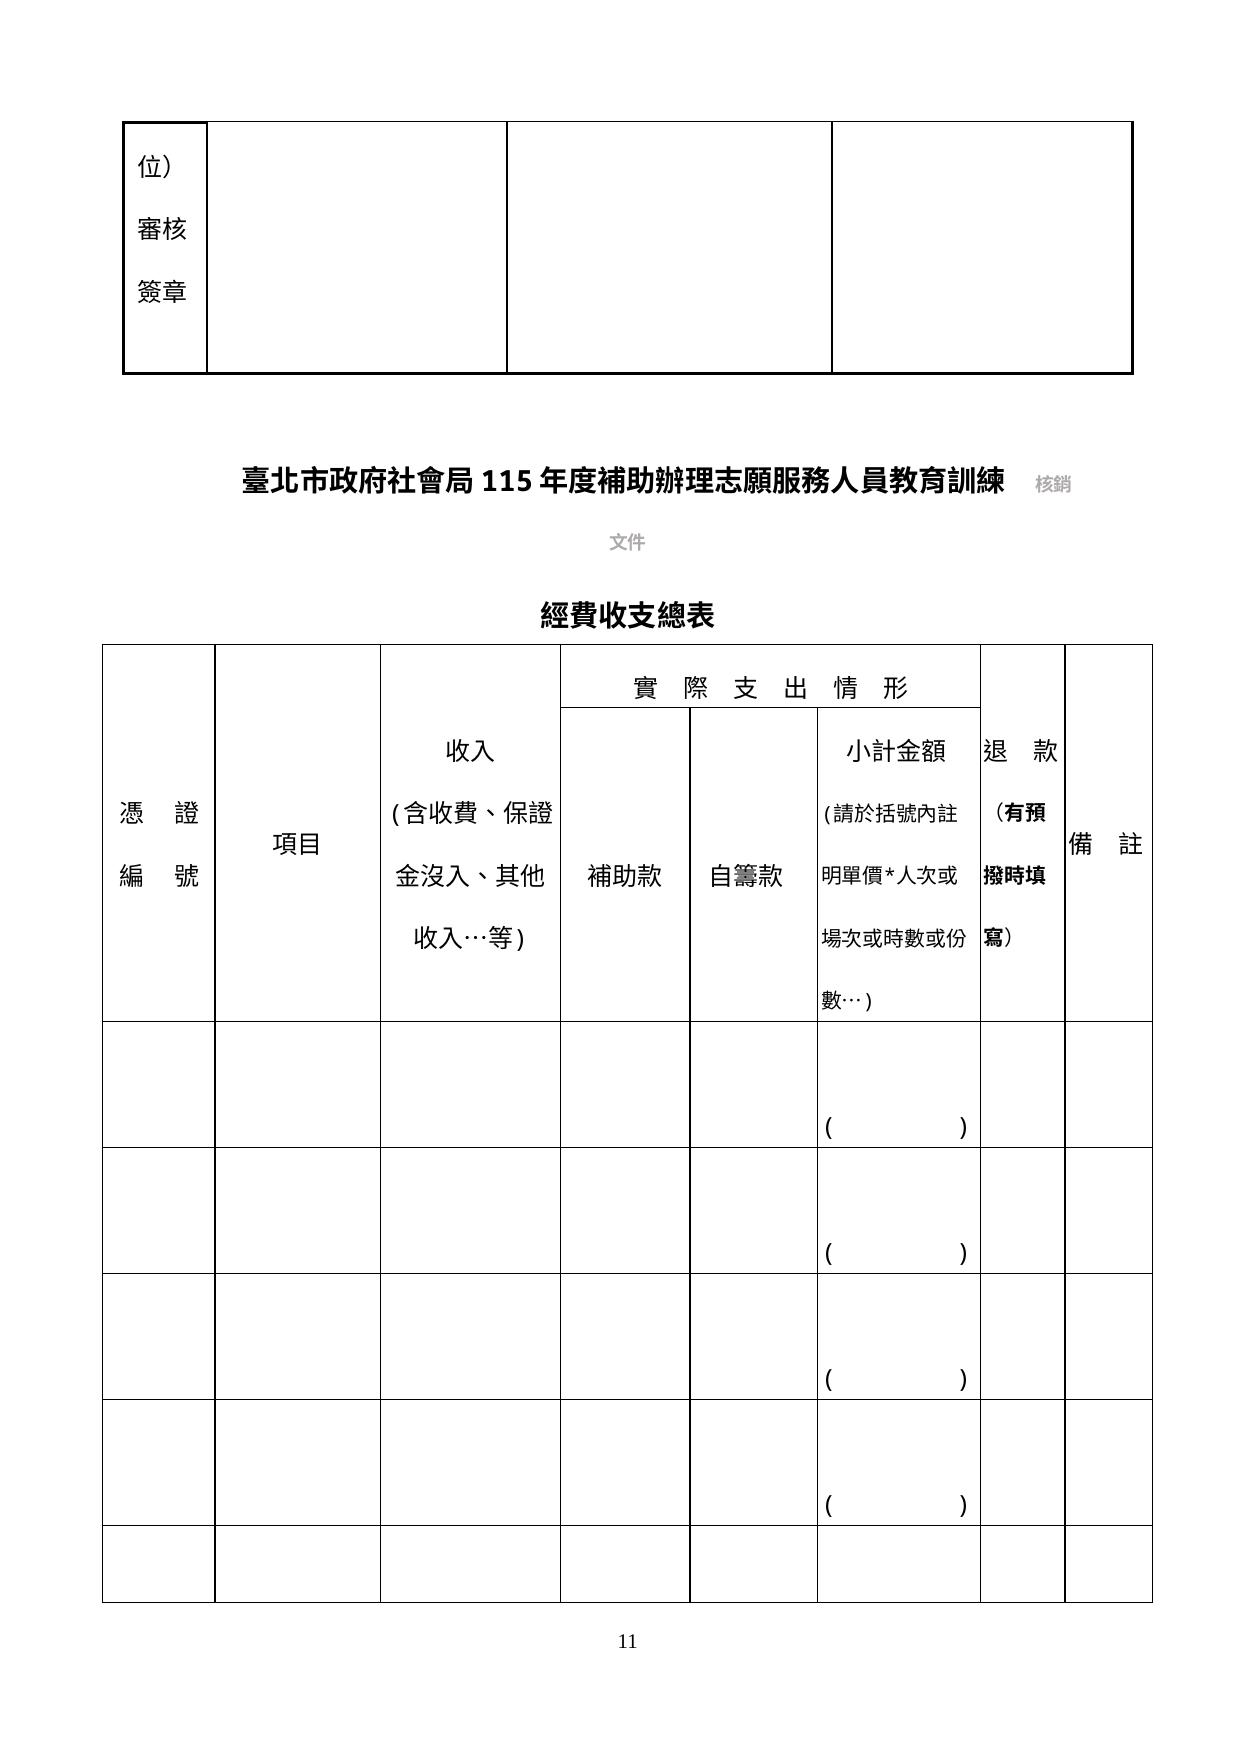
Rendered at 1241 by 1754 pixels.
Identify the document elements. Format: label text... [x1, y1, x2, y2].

table_cell 小計金額 (請於括號內註明單價*人次或場次或時數或份數…) [818, 708, 980, 1021]
table_cell [691, 1148, 817, 1273]
table_cell [103, 1022, 214, 1147]
table_cell ( ) [818, 1274, 980, 1399]
table_cell [381, 1400, 560, 1525]
table_header 位）審核簽章 [125, 124, 206, 372]
table_cell [381, 1274, 560, 1399]
table_cell [1066, 1022, 1152, 1147]
table_cell [216, 1148, 380, 1273]
table_header 備 註 [1066, 645, 1152, 1021]
table_cell [561, 1526, 689, 1602]
table_cell [981, 1148, 1064, 1273]
table_cell [216, 1022, 380, 1147]
table_cell [208, 122, 506, 372]
table_cell [103, 1274, 214, 1399]
table_cell [981, 1274, 1064, 1399]
table_cell [561, 1148, 689, 1273]
table_cell [833, 122, 1131, 372]
table_cell ( ) [818, 1022, 980, 1147]
table_cell [103, 1526, 214, 1602]
table_cell [561, 1400, 689, 1525]
table_cell [1066, 1400, 1152, 1525]
table_cell [381, 1526, 560, 1602]
table_cell ( ) [818, 1148, 980, 1273]
table_cell [381, 1022, 560, 1147]
table_cell [1066, 1526, 1152, 1602]
table_cell [981, 1400, 1064, 1525]
table_cell [216, 1400, 380, 1525]
table_cell [561, 1022, 689, 1147]
table_cell [691, 1400, 817, 1525]
table_cell 自籌款 [691, 708, 817, 1021]
table_cell 補助款 [561, 708, 689, 1021]
table_cell [103, 1400, 214, 1525]
table_cell [216, 1526, 380, 1602]
table_header 退 款 （有預撥時填寫） [981, 645, 1064, 1021]
table_header 項目 [216, 645, 380, 1021]
table_cell ( ) [818, 1400, 980, 1525]
table_cell [508, 122, 831, 372]
table_cell [691, 1526, 817, 1602]
table_cell [818, 1526, 980, 1602]
table_cell [981, 1526, 1064, 1602]
text 臺北市政府社會局115年度補助辦理志願服務人員教育訓練 核銷文件 [177, 437, 1078, 562]
table_cell [1066, 1148, 1152, 1273]
table_cell [1066, 1274, 1152, 1399]
table_cell [691, 1274, 817, 1399]
table_cell [103, 1148, 214, 1273]
table_cell [381, 1148, 560, 1273]
table_header 收入 (含收費、保證金沒入、其他收入…等) [381, 645, 560, 1021]
table_cell [561, 1274, 689, 1399]
text 經費收支總表 [177, 572, 1078, 634]
table_cell [691, 1022, 817, 1147]
table_cell [981, 1022, 1064, 1147]
table_cell [216, 1274, 380, 1399]
table_header 實 際 支 出 情 形 [561, 645, 980, 707]
table_header 憑 證 編 號 [103, 645, 214, 1021]
